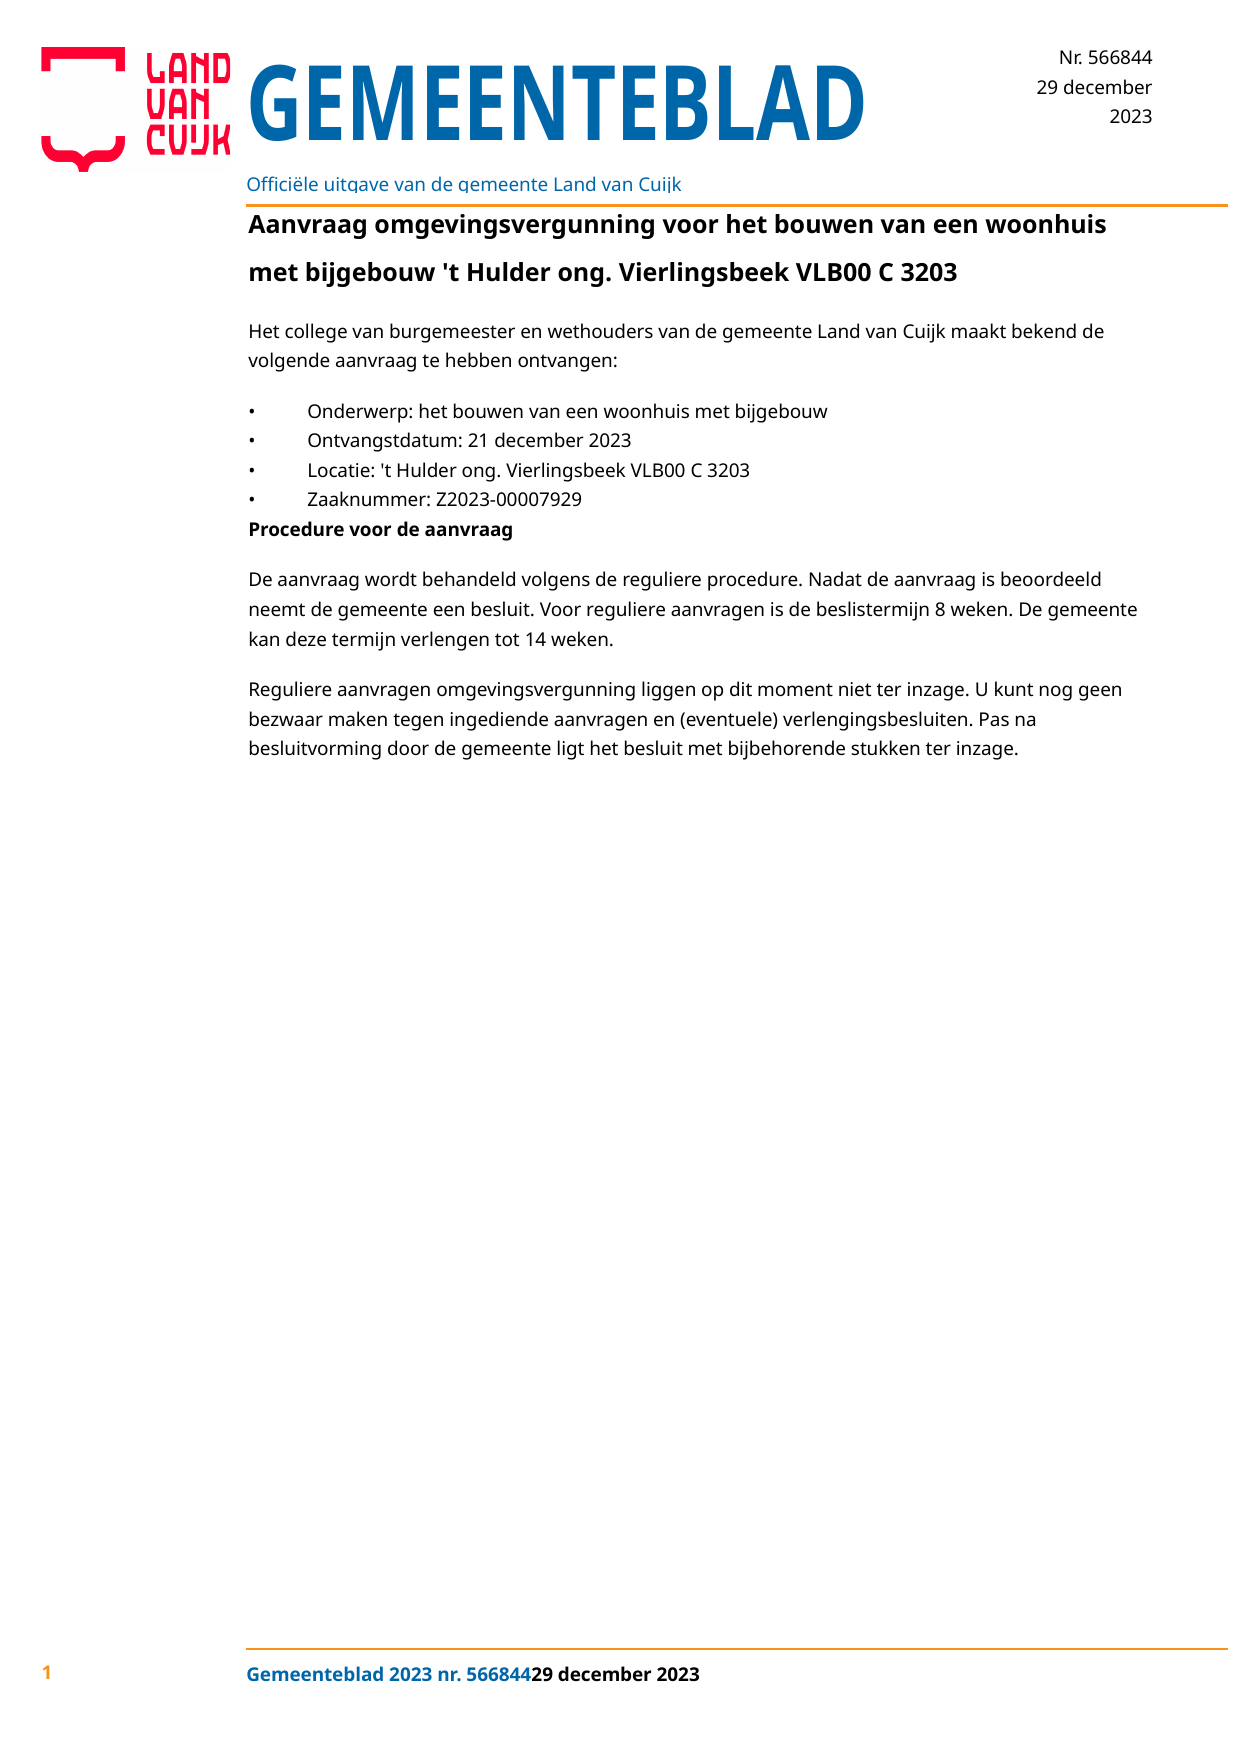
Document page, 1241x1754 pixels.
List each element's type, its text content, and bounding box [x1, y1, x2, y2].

text Aanvraag omgevingsvergunning voor het bouwen van een woonhuis met bijgebouw 't Hulder ong. Vierlingsbeek VLB00 C 3203 [248, 207, 1152, 288]
text Reguliere aanvragen omgevingsvergunning liggen op dit moment niet ter inzage. U kunt nog geen bezwaar maken tegen ingediende aanvragen en (eventuele) verlengingsbesluiten. Pas na besluitvorming door de gemeente ligt het besluit met bijbehorende stukken ter inzage. [248, 676, 1152, 761]
text Procedure voor de aanvraag [248, 516, 1152, 542]
text Het college van burgemeester en wethouders van de gemeente Land van Cuijk maakt bekend de volgende aanvraag te hebben ontvangen: [248, 318, 1152, 373]
list Onderwerp: het bouwen van een woonhuis met bijgebouw [248, 398, 1152, 424]
list Ontvangstdatum: 21 december 2023 [248, 427, 1152, 453]
text De aanvraag wordt behandeld volgens de reguliere procedure. Nadat de aanvraag is beoordeeld neemt de gemeente een besluit. Voor reguliere aanvragen is de beslistermijn 8 weken. De gemeente kan deze termijn verlengen tot 14 weken. [248, 567, 1152, 652]
list Locatie: 't Hulder ong. Vierlingsbeek VLB00 C 3203 [248, 457, 1152, 483]
list Zaaknummer: Z2023-00007929 [248, 487, 1152, 512]
picture [41, 47, 231, 172]
